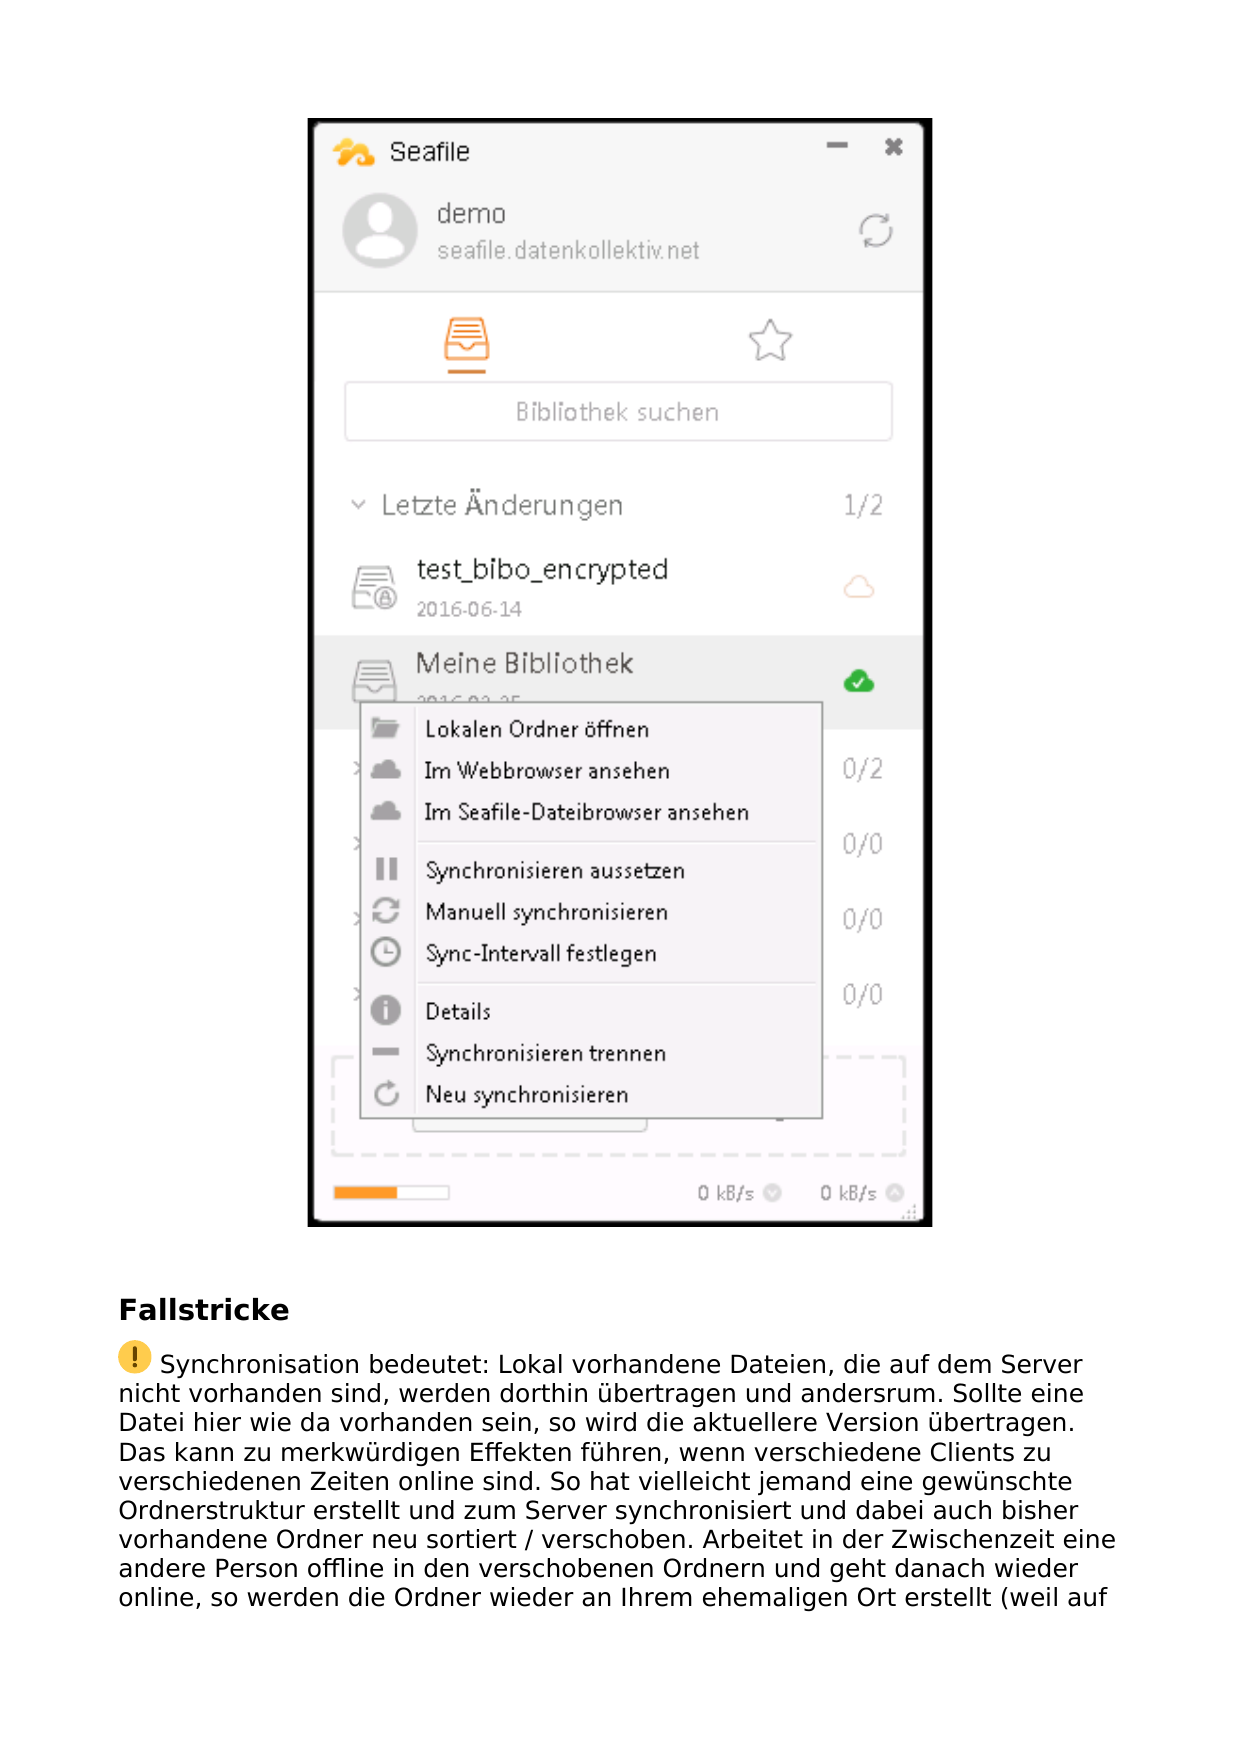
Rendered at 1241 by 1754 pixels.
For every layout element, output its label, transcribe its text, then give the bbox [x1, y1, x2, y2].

picture [307, 118, 933, 1227]
subtitle Fallstricke [118, 1294, 1122, 1328]
text Synchronisation bedeutet: Lokal vorhandene Dateien, die auf dem Server nicht vorhanden sind, werden dorthin übertragen und andersrum. Sollte eine Datei hier wie da vorhanden sein, so wird die aktuellere Version übertragen. Das kann zu merkwürdigen Effekten führen, wenn verschiedene Clients zu verschiedenen Zeiten online sind. So hat vielleicht jemand eine gewünschte Ordnerstruktur erstellt und zum Server synchronisiert und dabei auch bisher vorhandene Ordner neu sortiert / verschoben. Arbeitet in der Zwischenzeit eine andere Person offline in den verschobenen Ordnern und geht danach wieder online, so werden die Ordner wieder an Ihrem ehemaligen Ort erstellt (weil auf [118, 1340, 1122, 1613]
